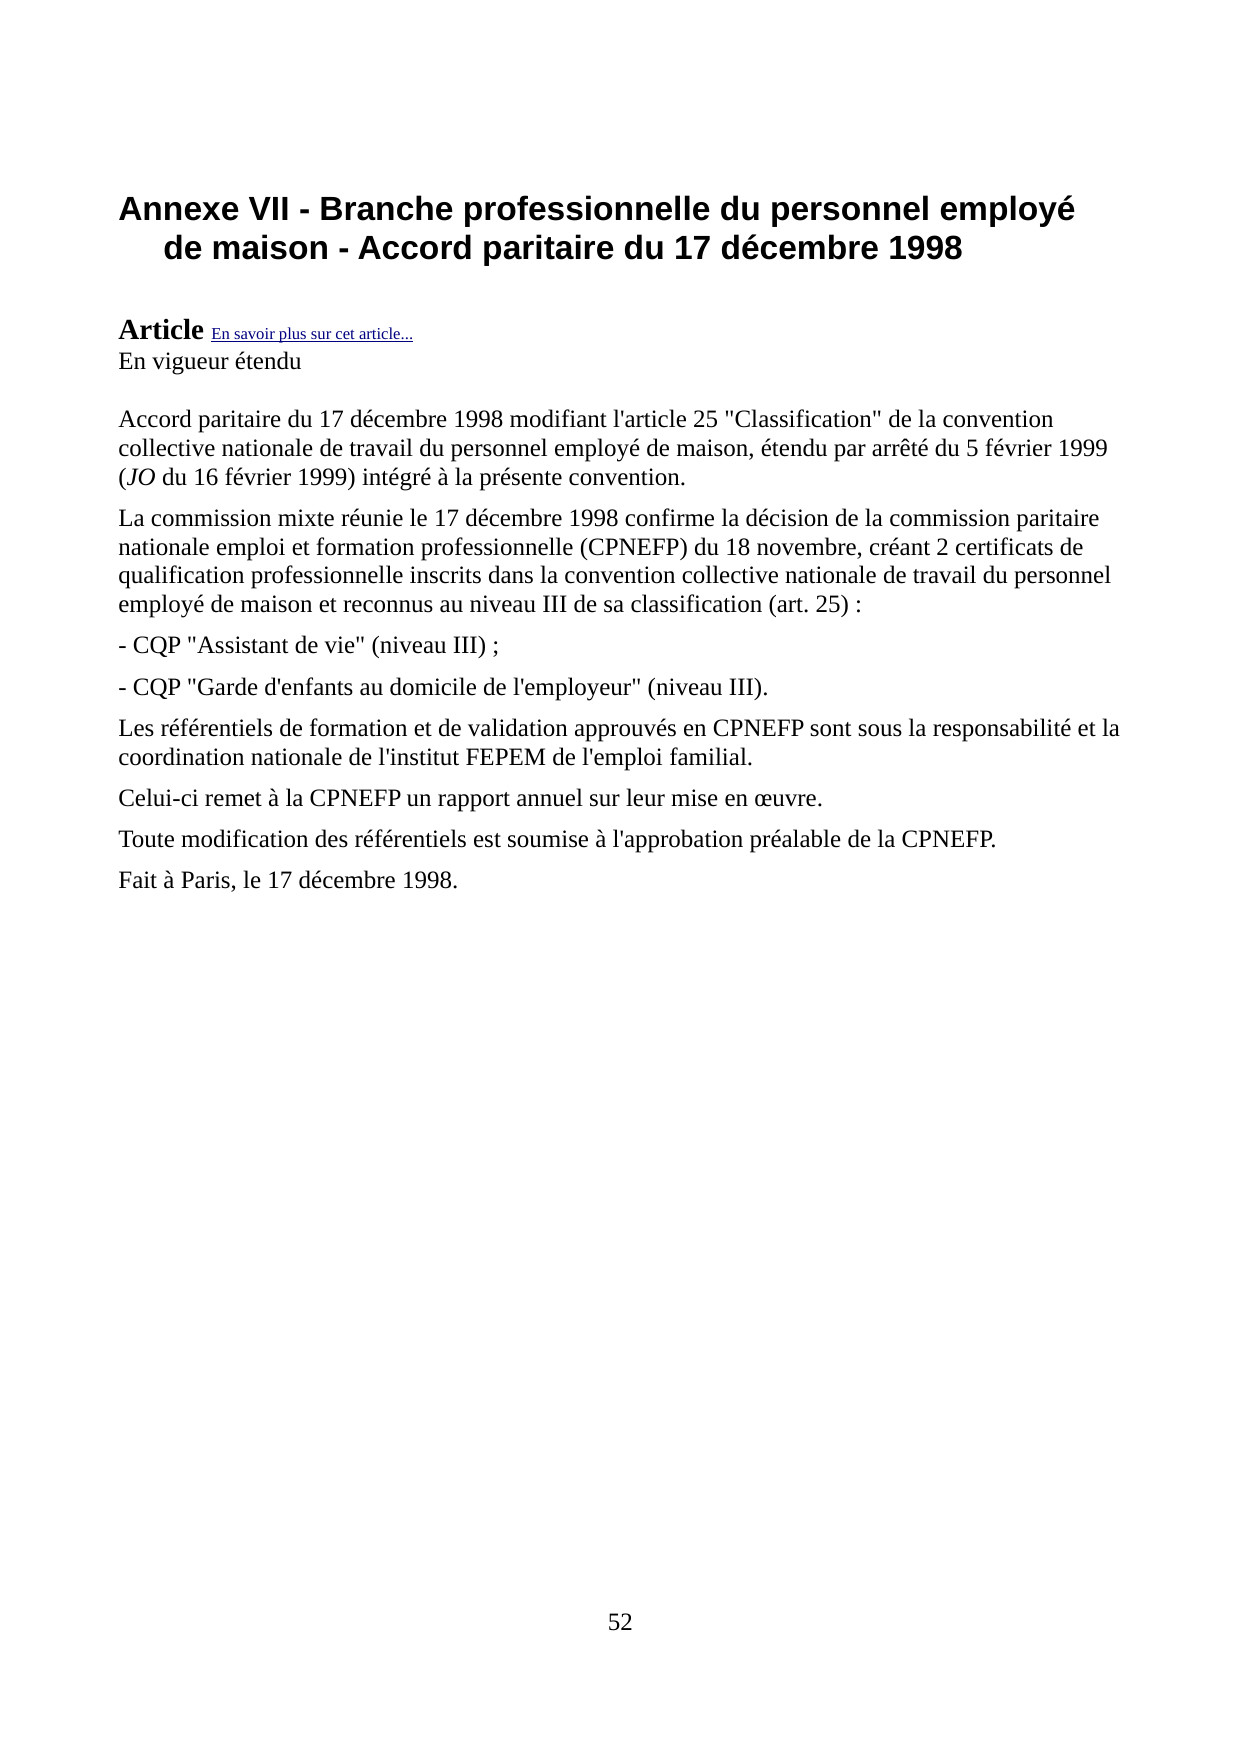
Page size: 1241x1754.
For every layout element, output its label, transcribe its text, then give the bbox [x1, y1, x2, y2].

text La commission mixte réunie le 17 décembre 1998 confirme la décision de la commission paritaire nationale emploi et formation professionnelle (CPNEFP) du 18 novembre, créant 2 certificats de qualification professionnelle inscrits dans la convention collective nationale de travail du personnel employé de maison et reconnus au niveau III de sa classification (art. 25) : [118, 503, 1122, 618]
text Accord paritaire du 17 décembre 1998 modifiant l'article 25 "Classification" de la convention collective nationale de travail du personnel employé de maison, étendu par arrêté du 5 février 1999 (JO du 16 février 1999) intégré à la présente convention. [118, 404, 1122, 491]
text - CQP "Assistant de vie" (niveau III) ; [118, 631, 1122, 659]
text Fait à Paris, le 17 décembre 1998. [118, 866, 1122, 894]
subtitle Annexe VII - Branche professionnelle du personnel employé de maison - Accord paritaire du 17 décembre 1998 [118, 189, 1122, 266]
text En vigueur étendu [118, 346, 1122, 375]
text Toute modification des référentiels est soumise à l'approbation préalable de la CPNEFP. [118, 824, 1122, 853]
text Les référentiels de formation et de validation approuvés en CPNEFP sont sous la responsabilité et la coordination nationale de l'institut FEPEM de l'emploi familial. [118, 713, 1122, 771]
text Celui-ci remet à la CPNEFP un rapport annuel sur leur mise en œuvre. [118, 783, 1122, 812]
text Article En savoir plus sur cet article... [118, 312, 1122, 346]
text - CQP "Garde d'enfants au domicile de l'employeur" (niveau III). [118, 672, 1122, 701]
